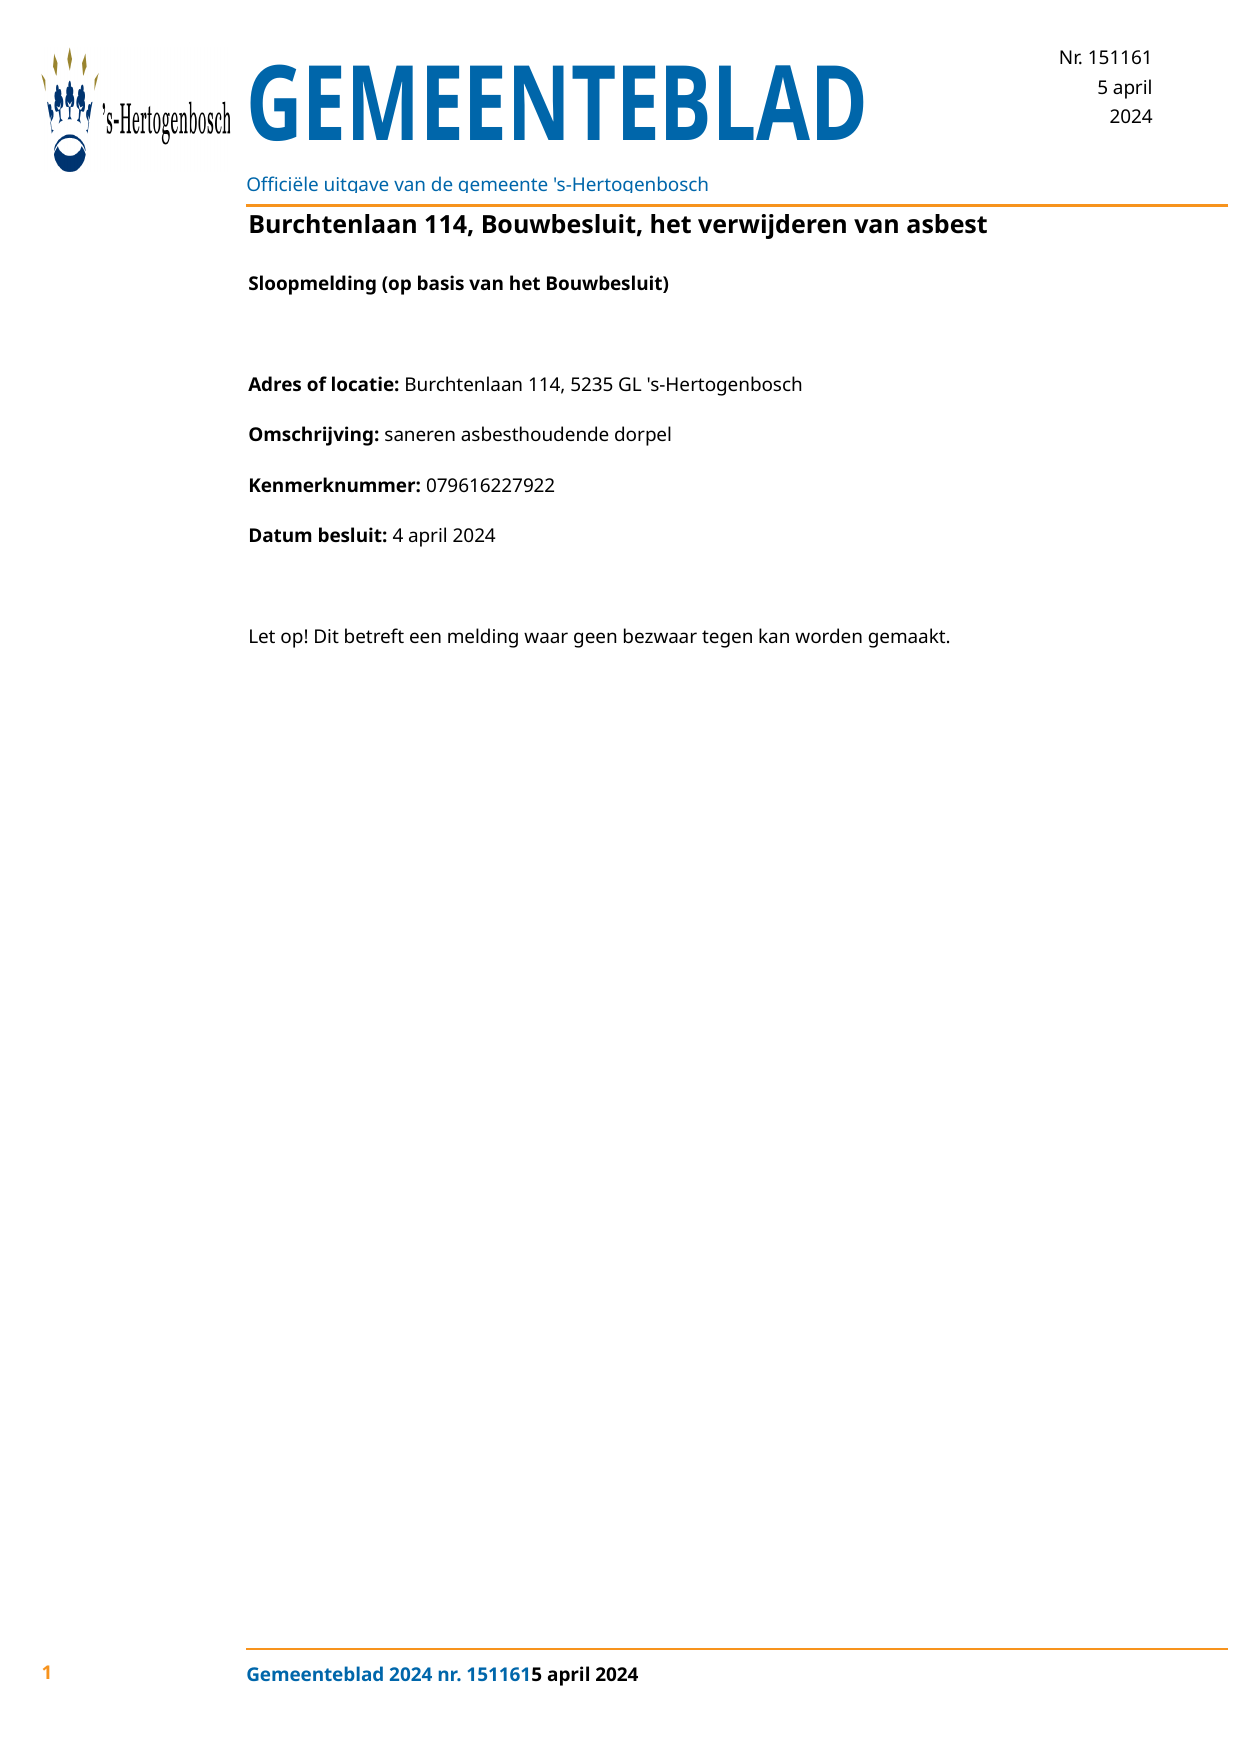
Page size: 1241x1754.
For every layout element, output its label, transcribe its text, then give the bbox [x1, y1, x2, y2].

text Sloopmelding (op basis van het Bouwbesluit) [248, 270, 1152, 296]
text Omschrijving: saneren asbesthoudende dorpel [248, 422, 1152, 447]
text Adres of locatie: Burchtenlaan 114, 5235 GL 's-Hertogenbosch [248, 371, 1152, 397]
text Kenmerknummer: 079616227922 [248, 472, 1152, 498]
text Let op! Dit betreft een melding waar geen bezwaar tegen kan worden gemaakt. [248, 623, 1152, 649]
text Datum besluit: 4 april 2024 [248, 522, 1152, 548]
picture [41, 47, 231, 172]
text Burchtenlaan 114, Bouwbesluit, het verwijderen van asbest [248, 207, 1152, 241]
